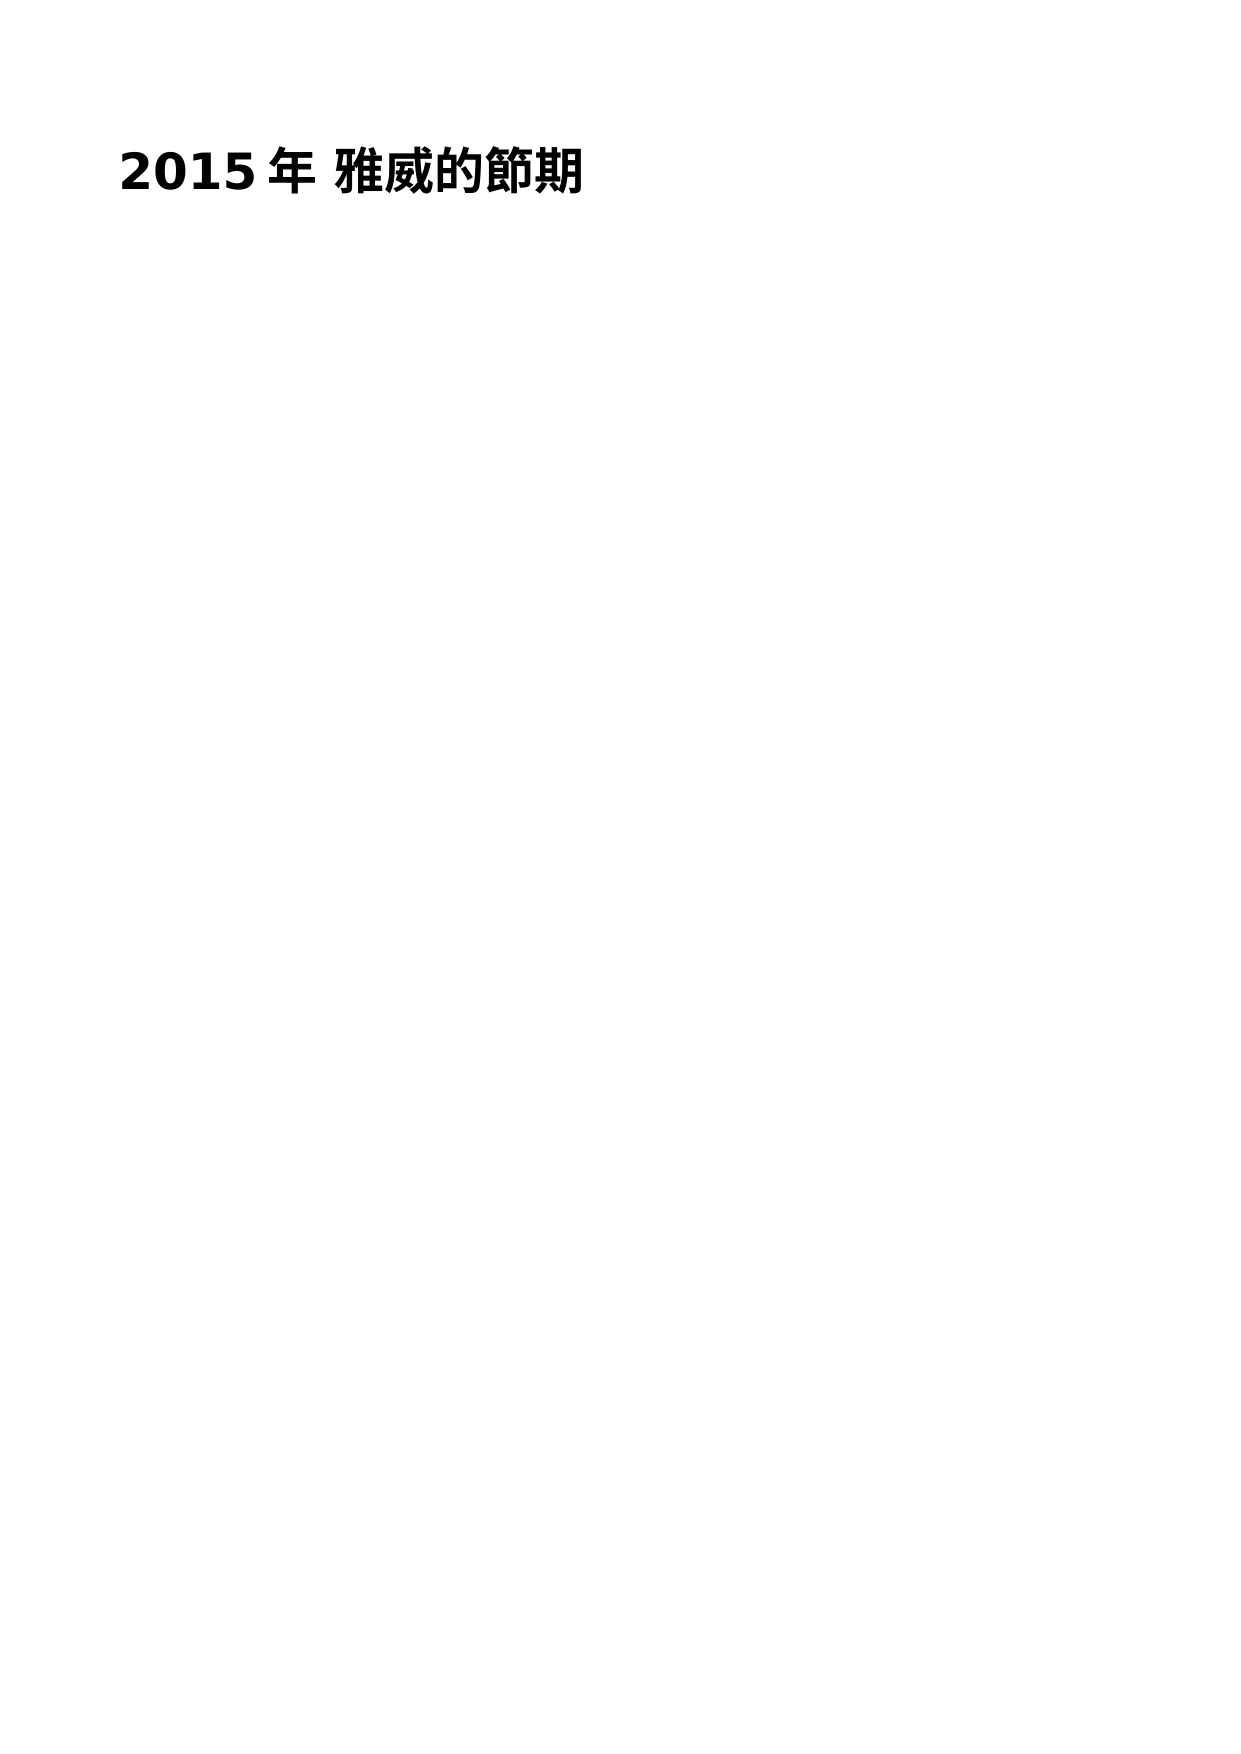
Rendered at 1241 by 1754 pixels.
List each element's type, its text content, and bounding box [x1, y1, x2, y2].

subtitle 2015年 雅威的節期 [118, 143, 1122, 201]
